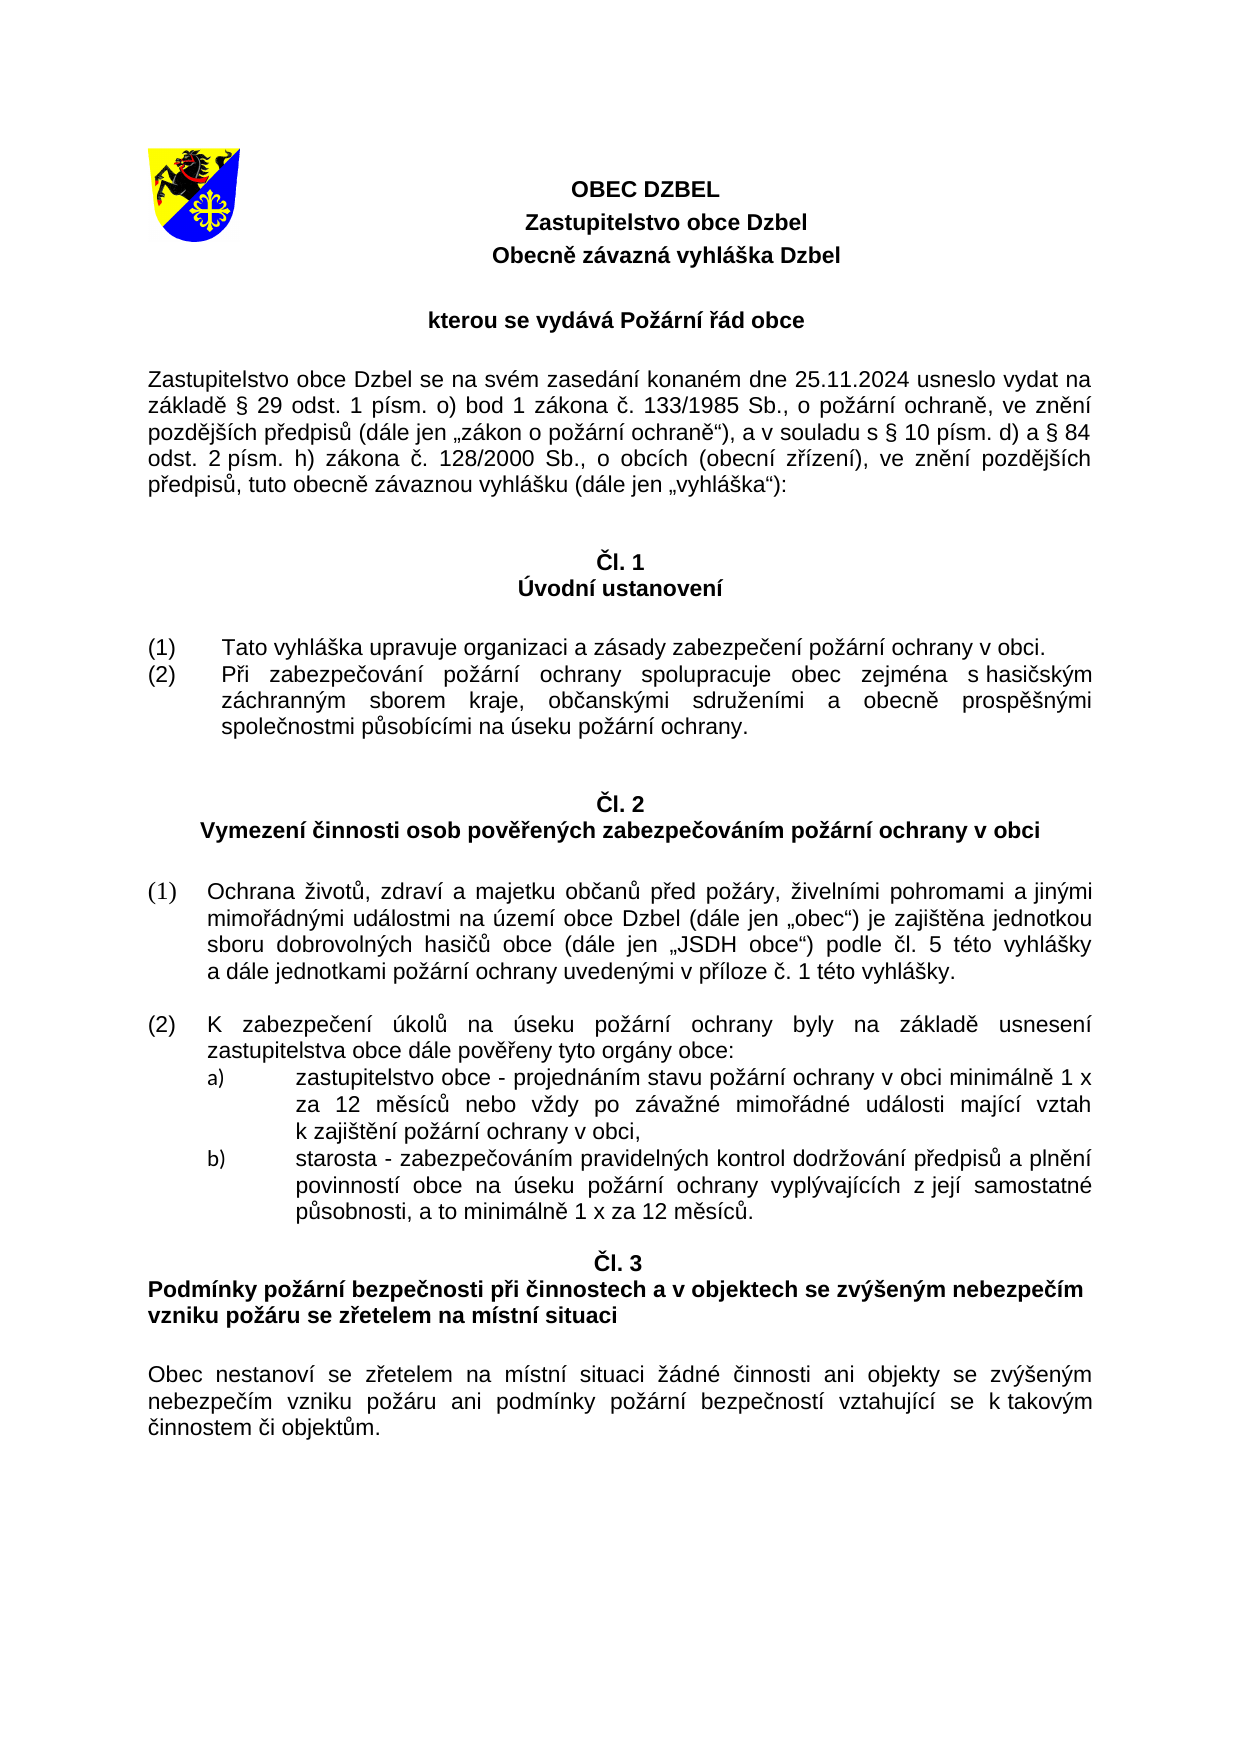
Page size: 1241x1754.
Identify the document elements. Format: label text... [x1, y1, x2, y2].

list zastupitelstvo obce - projednáním stavu požární ochrany v obci minimálně 1 x za 12 měsíců nebo vždy po závažné mimořádné události mající vztah k zajištění požární ochrany v obci, [207, 1063, 1092, 1144]
list Ochrana životů, zdraví a majetku občanů před požáry, živelními pohromami a jinými mimořádnými událostmi na území obce Dzbel (dále jen „obec“) je zajištěna jednotkou sboru dobrovolných hasičů obce (dále jen „JSDH obce“) podle čl. 5 této vyhlášky a dále jednotkami požární ochrany uvedenými v příloze č. 1 této vyhlášky. [148, 876, 1092, 984]
text Obecně závazná vyhláška Dzbel [148, 242, 1092, 268]
list K zabezpečení úkolů na úseku požární ochrany byly na základě usnesení zastupitelstva obce dále pověřeny tyto orgány obce: [148, 1011, 1092, 1063]
subtitle Čl. 3 Podmínky požární bezpečnosti při činnostech a v objektech se zvýšeným nebezpečím vzniku požáru se zřetelem na místní situaci [148, 1250, 1092, 1329]
text (2) Při zabezpečování požární ochrany spolupracuje obec zejména s hasičským záchranným sborem kraje, občanskými sdruženími a obecně prospěšnými společnostmi působícími na úseku požární ochrany. [148, 661, 1092, 740]
list starosta - zabezpečováním pravidelných kontrol dodržování předpisů a plnění povinností obce na úseku požární ochrany vyplývajících z její samostatné působnosti, a to minimálně 1 x za 12 měsíců. [207, 1144, 1092, 1225]
text Zastupitelstvo obce Dzbel se na svém zasedání konaném dne 25.11.2024 usneslo vydat na základě § 29 odst. 1 písm. o) bod 1 zákona č. 133/1985 Sb., o požární ochraně, ve znění pozdějších předpisů (dále jen „zákon o požární ochraně“), a v souladu s § 10 písm. d) a § 84 odst. 2 písm. h) zákona č. 128/2000 Sb., o obcích (obecní zřízení), ve znění pozdějších předpisů, tuto obecně závaznou vyhlášku (dále jen „vyhláška“): [148, 366, 1092, 498]
text Zastupitelstvo obce Dzbel [241, 209, 1092, 235]
subtitle Čl. 1 Úvodní ustanovení [148, 549, 1092, 602]
subtitle Čl. 2 Vymezení činnosti osob pověřených zabezpečováním požární ochrany v obci [148, 791, 1092, 844]
text Obec nestanoví se zřetelem na místní situaci žádné činnosti ani objekty se zvýšeným nebezpečím vzniku požáru ani podmínky požární bezpečností vztahující se k takovým činnostem či objektům. [148, 1361, 1092, 1440]
text OBEC DZBEL [241, 176, 1092, 203]
text (1) Tato vyhláška upravuje organizaci a zásady zabezpečení požární ochrany v obci. [148, 634, 1092, 661]
text kterou se vydává Požární řád obce [148, 307, 1092, 333]
